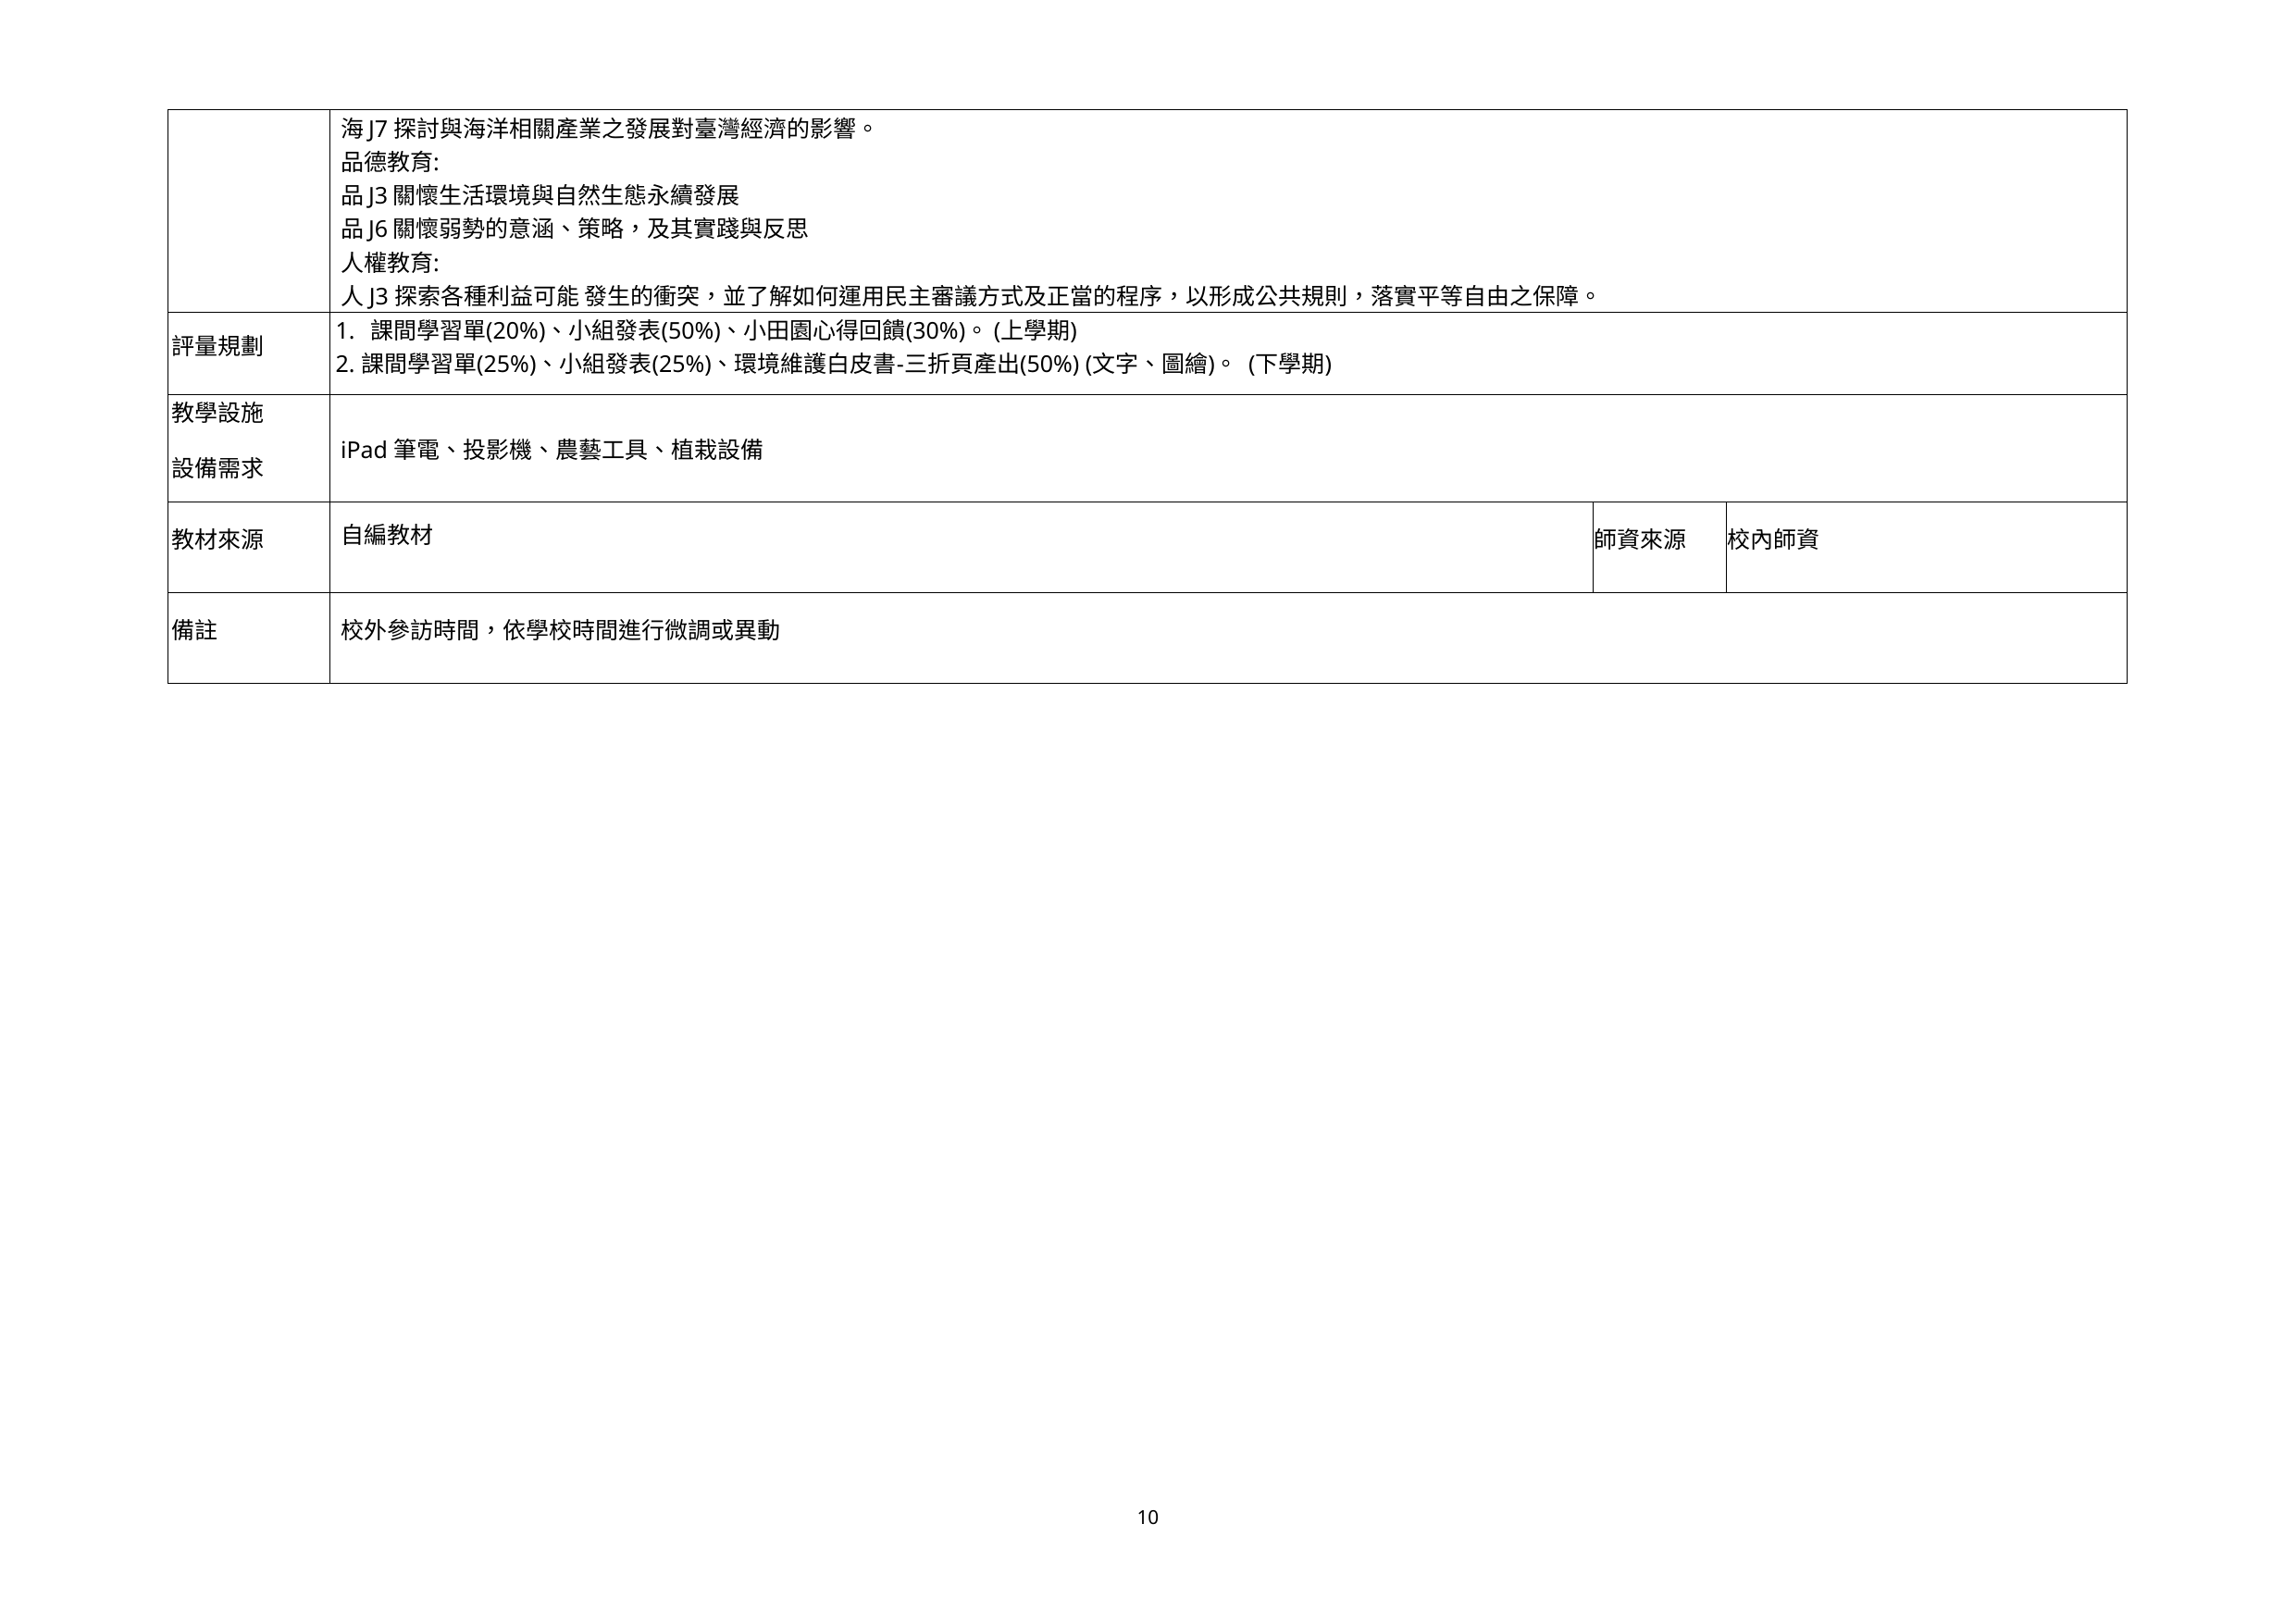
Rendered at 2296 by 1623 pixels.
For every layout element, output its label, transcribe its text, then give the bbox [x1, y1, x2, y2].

table_cell iPad 筆電、投影機、農藝工具、植栽設備 [330, 395, 2127, 502]
table_cell 師資來源 [1594, 502, 1726, 592]
table_cell 教材來源 [168, 502, 329, 592]
table_cell 備註 [168, 593, 329, 682]
table_cell 教學設施 設備需求 [168, 395, 329, 502]
table_cell 校外參訪時間，依學校時間進行微調或異動 [330, 593, 2127, 682]
table_cell 課間學習單(20%)、小組發表(50%)、小田園心得回饋(30%)。 (上學期) 2. 課間學習單(25%)、小組發表(25%)、環境維護白皮書-三折頁產出(50%) (文字、圖繪)。 (下學期) [330, 313, 2127, 394]
table_cell 校內師資 [1727, 502, 2127, 592]
table_cell 自編教材 [330, 502, 1593, 592]
table_cell [168, 110, 329, 312]
table_cell 海J7 探討與海洋相關產業之發展對臺灣經濟的影響。 品德教育: 品J3關懷生活環境與自然生態永續發展 品J6關懷弱勢的意涵、策略，及其實踐與反思 人權教育: 人 J3 探索各種利益可能 發生的衝突，並了解如何運用民主審議方式及正當的程序，以形成公共規則，落實平等自由之保障。 [330, 110, 2127, 312]
table_cell 評量規劃 [168, 313, 329, 394]
